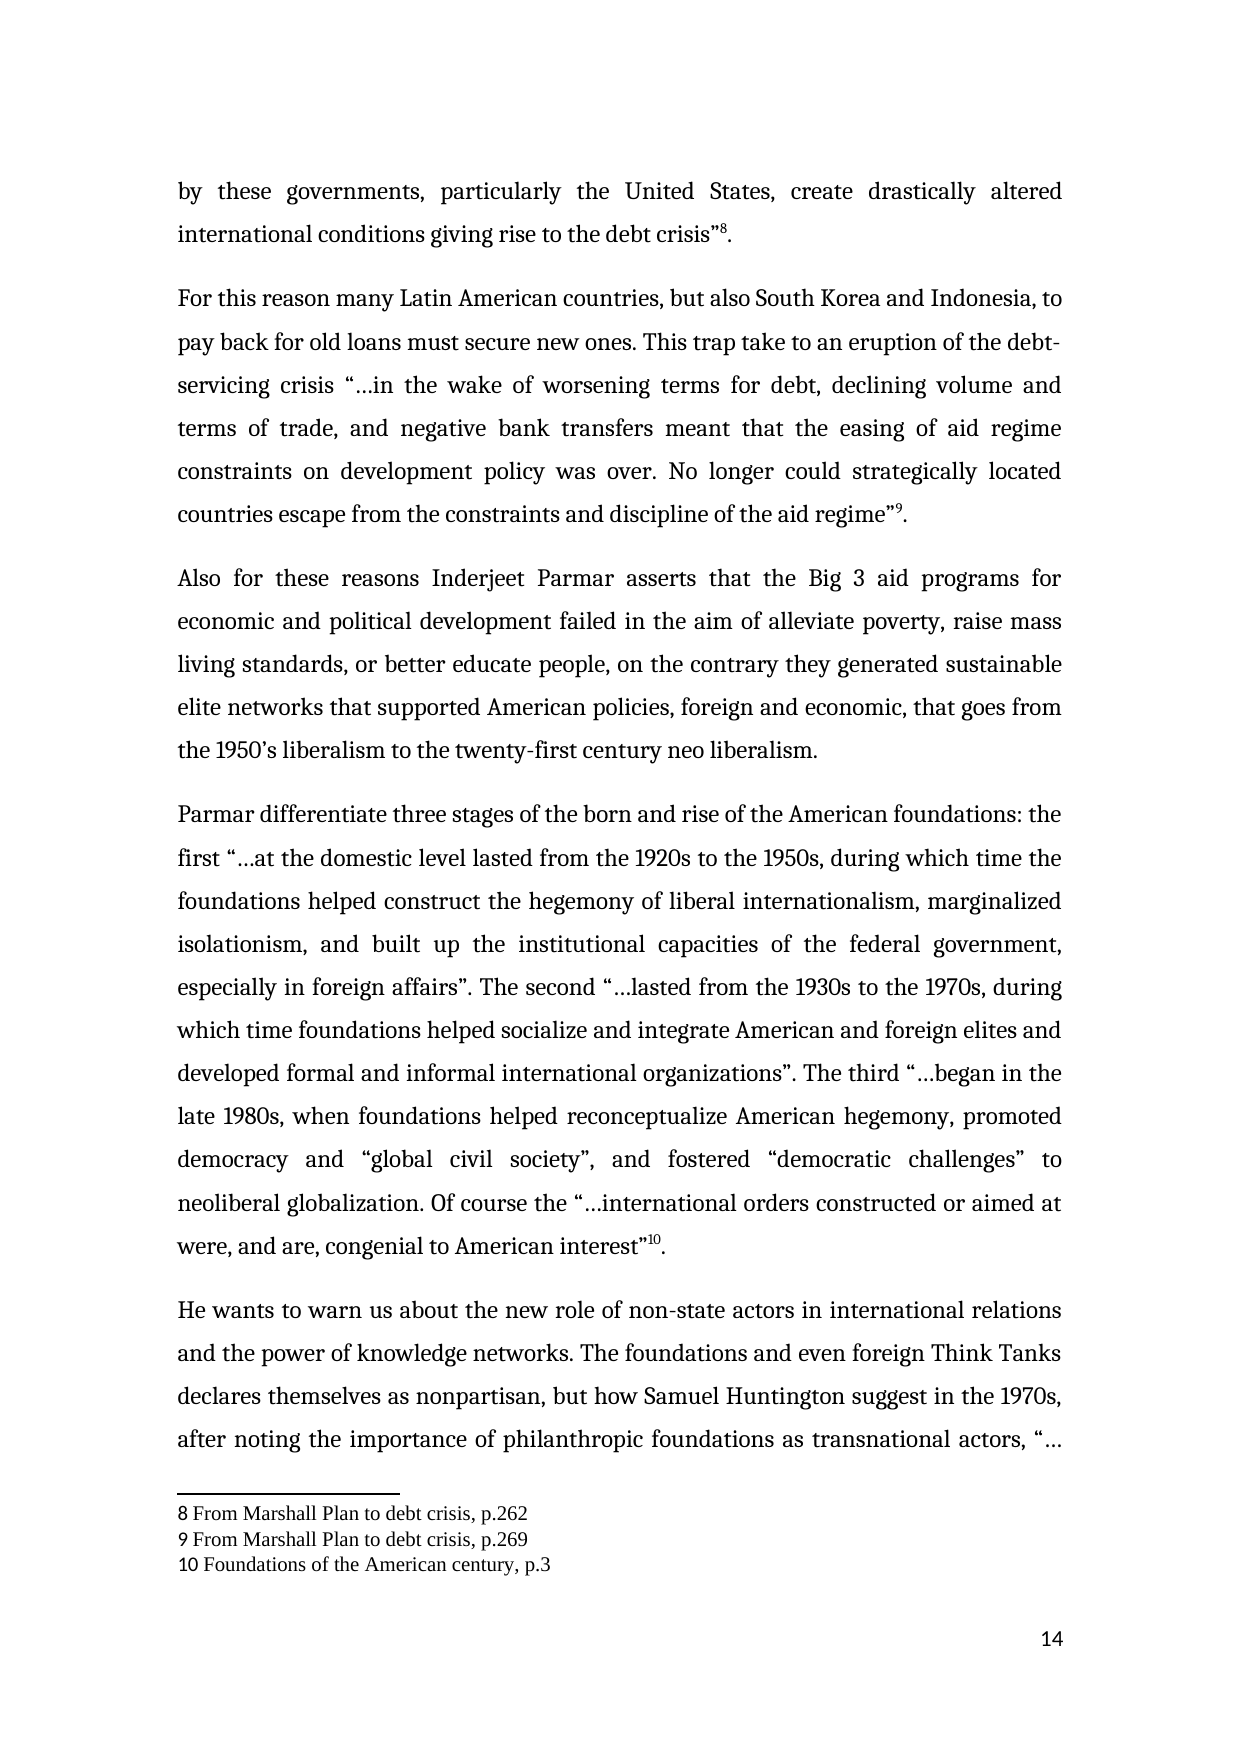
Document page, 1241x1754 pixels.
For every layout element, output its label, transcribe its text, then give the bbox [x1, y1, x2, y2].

text From Marshall Plan to debt crisis, p.262 [177, 1501, 1063, 1526]
text He wants to warn us about the new role of non-state actors in international relations and the power of knowledge networks. The foundations and even foreign Think Tanks declares themselves as nonpartisan, but how Samuel Huntington suggest in the 1970s, after noting the importance of philanthropic foundations as transnational actors, “… [177, 1296, 1063, 1454]
text For this reason many Latin American countries, but also South Korea and Indonesia, to pay back for old loans must secure new ones. This trap take to an eruption of the debt-servicing crisis “…in the wake of worsening terms for debt, declining volume and terms of trade, and negative bank transfers meant that the easing of aid regime constraints on development policy was over. No longer could strategically located countries escape from the constraints and discipline of the aid regime”. [177, 284, 1063, 529]
text From Marshall Plan to debt crisis, p.269 [177, 1526, 1063, 1551]
text Foundations of the American century, p.3 [177, 1551, 1063, 1577]
text Also for these reasons Inderjeet Parmar asserts that the Big 3 aid programs for economic and political development failed in the aim of alleviate poverty, raise mass living standards, or better educate people, on the contrary they generated sustainable elite networks that supported American policies, foreign and economic, that goes from the 1950’s liberalism to the twenty-first century neo liberalism. [177, 564, 1063, 765]
text Parmar differentiate three stages of the born and rise of the American foundations: the first “…at the domestic level lasted from the 1920s to the 1950s, during which time the foundations helped construct the hegemony of liberal internationalism, marginalized isolationism, and built up the institutional capacities of the federal government, especially in foreign affairs”. The second “…lasted from the 1930s to the 1970s, during which time foundations helped socialize and integrate American and foreign elites and developed formal and informal international organizations”. The third “…began in the late 1980s, when foundations helped reconceptualize American hegemony, promoted democracy and “global civil society”, and fostered “democratic challenges” to neoliberal globalization. Of course the “…international orders constructed or aimed at were, and are, congenial to American interest”. [177, 800, 1063, 1260]
text by these governments, particularly the United States, create drastically altered international conditions giving rise to the debt crisis”. [177, 177, 1063, 249]
